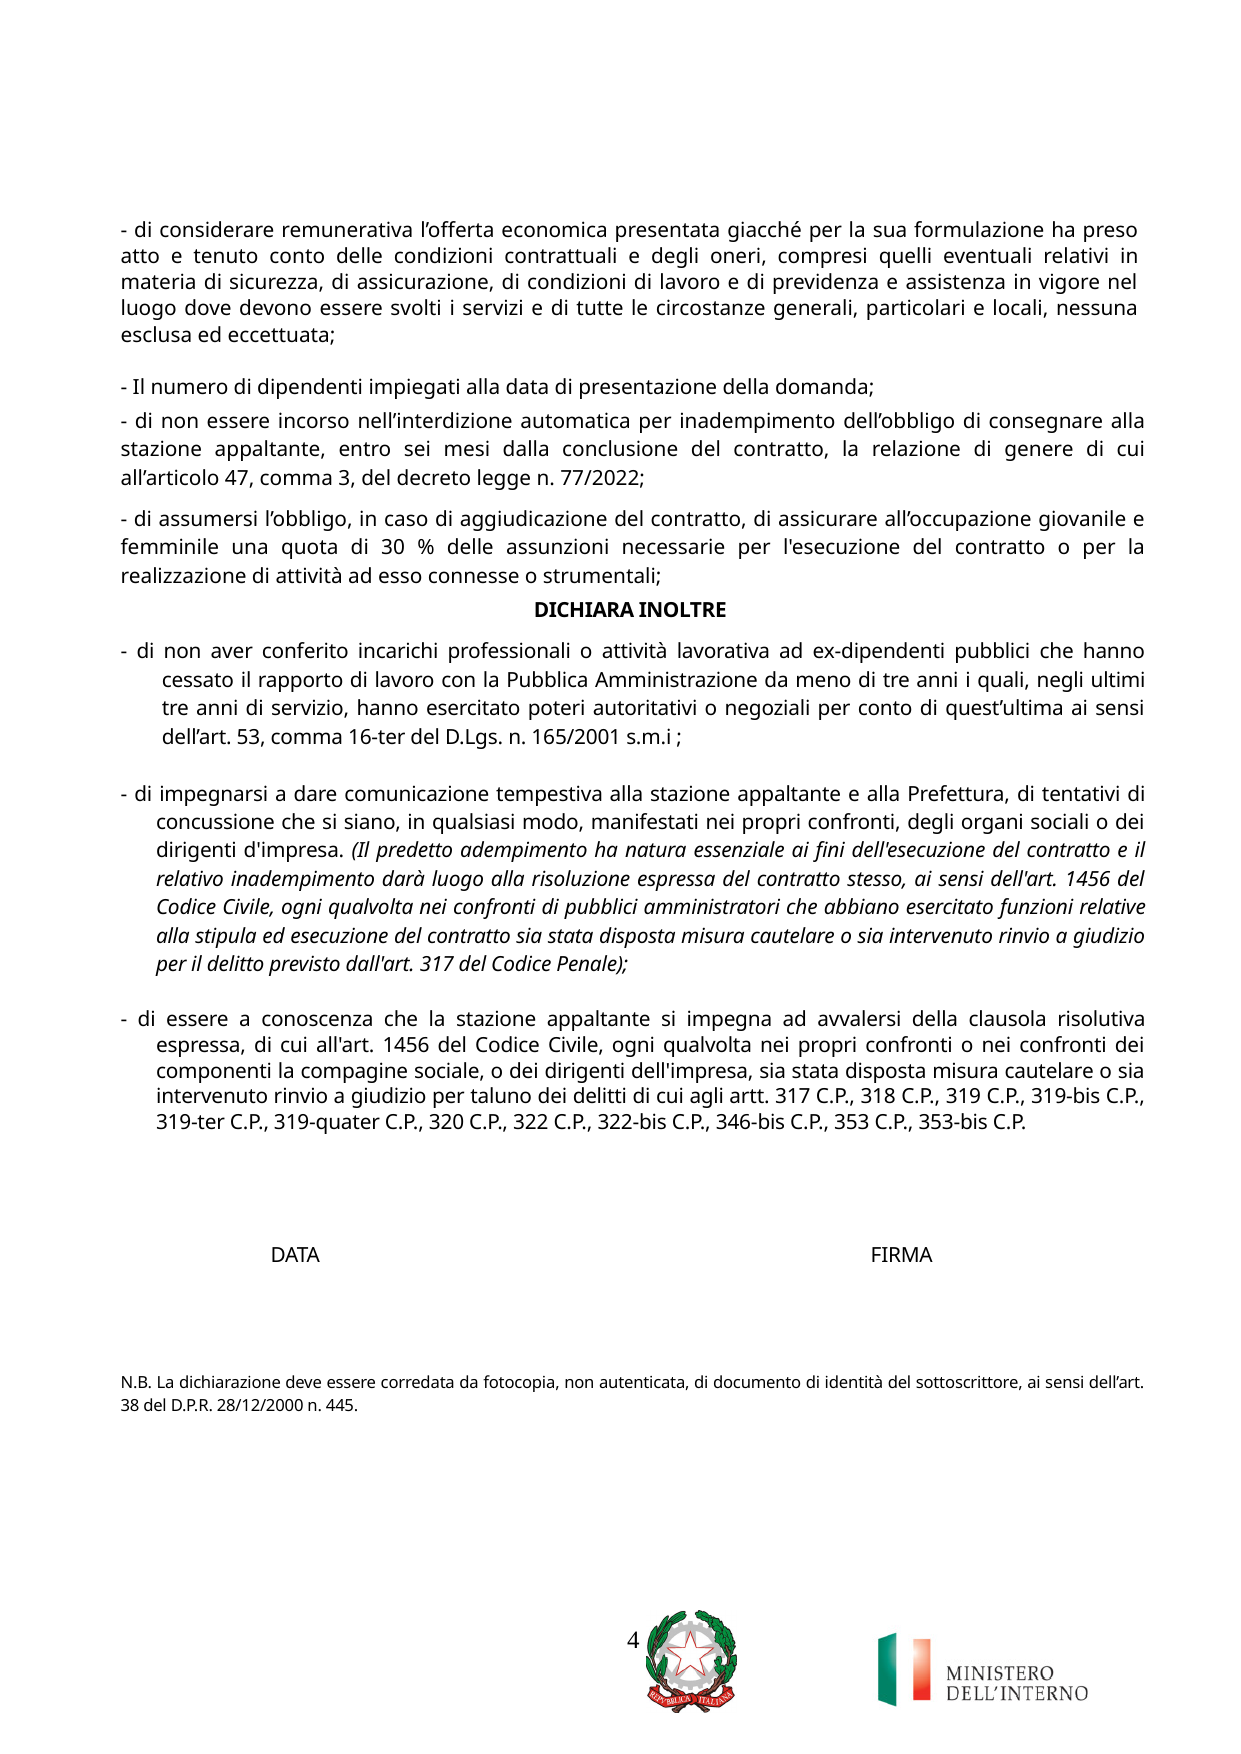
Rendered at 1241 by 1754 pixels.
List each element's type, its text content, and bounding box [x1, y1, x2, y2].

text DATA FIRMA [120, 1240, 1146, 1268]
text N.B. La dichiarazione deve essere corredata da fotocopia, non autenticata, di documento di identità del sottoscrittore, ai sensi dell’art. 38 del D.P.R. 28/12/2000 n. 445. [120, 1370, 1146, 1416]
list - di assumersi l’obbligo, in caso di aggiudicazione del contratto, di assicurare all’occupazione giovanile e femminile una quota di 30 % delle assunzioni necessarie per l'esecuzione del contratto o per la realizzazione di attività ad esso connesse o strumentali; [120, 504, 1146, 589]
list - di non essere incorso nell’interdizione automatica per inadempimento dell’obbligo di consegnare alla stazione appaltante, entro sei mesi dalla conclusione del contratto, la relazione di genere di cui all’articolo 47, comma 3, del decreto legge n. 77/2022; [120, 406, 1146, 491]
text DICHIARA INOLTRE [120, 596, 1140, 624]
text - di essere a conoscenza che la stazione appaltante si impegna ad avvalersi della clausola risolutiva espressa, di cui all'art. 1456 del Codice Civile, ogni qualvolta nei propri confronti o nei confronti dei componenti la compagine sociale, o dei dirigenti dell'impresa, sia stata disposta misura cautelare o sia intervenuto rinvio a giudizio per taluno dei delitti di cui agli artt. 317 C.P., 318 C.P., 319 C.P., 319-bis C.P., 319-ter C.P., 319-quater C.P., 320 C.P., 322 C.P., 322-bis C.P., 346-bis C.P., 353 C.P., 353-bis C.P. [120, 1006, 1146, 1135]
picture [857, 1609, 1108, 1731]
picture [646, 1610, 737, 1713]
text - di impegnarsi a dare comunicazione tempestiva alla stazione appaltante e alla Prefettura, di tentativi di concussione che si siano, in qualsiasi modo, manifestati nei propri confronti, degli organi sociali o dei dirigenti d'impresa. (Il predetto adempimento ha natura essenziale ai fini dell'esecuzione del contratto e il relativo inadempimento darà luogo alla risoluzione espressa del contratto stesso, ai sensi dell'art. 1456 del Codice Civile, ogni qualvolta nei confronti di pubblici amministratori che abbiano esercitato funzioni relative alla stipula ed esecuzione del contratto sia stata disposta misura cautelare o sia intervenuto rinvio a giudizio per il delitto previsto dall'art. 317 del Codice Penale); [120, 779, 1146, 978]
text - di non aver conferito incarichi professionali o attività lavorativa ad ex-dipendenti pubblici che hanno cessato il rapporto di lavoro con la Pubblica Amministrazione da meno di tre anni i quali, negli ultimi tre anni di servizio, hanno esercitato poteri autoritativi o negoziali per conto di quest’ultima ai sensi dell’art. 53, comma 16-ter del D.Lgs. n. 165/2001 s.m.i ; [120, 636, 1146, 750]
text - di considerare remunerativa l’offerta economica presentata giacché per la sua formulazione ha preso atto e tenuto conto delle condizioni contrattuali e degli oneri, compresi quelli eventuali relativi in materia di sicurezza, di assicurazione, di condizioni di lavoro e di previdenza e assistenza in vigore nel luogo dove devono essere svolti i servizi e di tutte le circostanze generali, particolari e locali, nessuna esclusa ed eccettuata; [120, 216, 1140, 347]
text - Il numero di dipendenti impiegati alla data di presentazione della domanda; [120, 374, 1140, 400]
